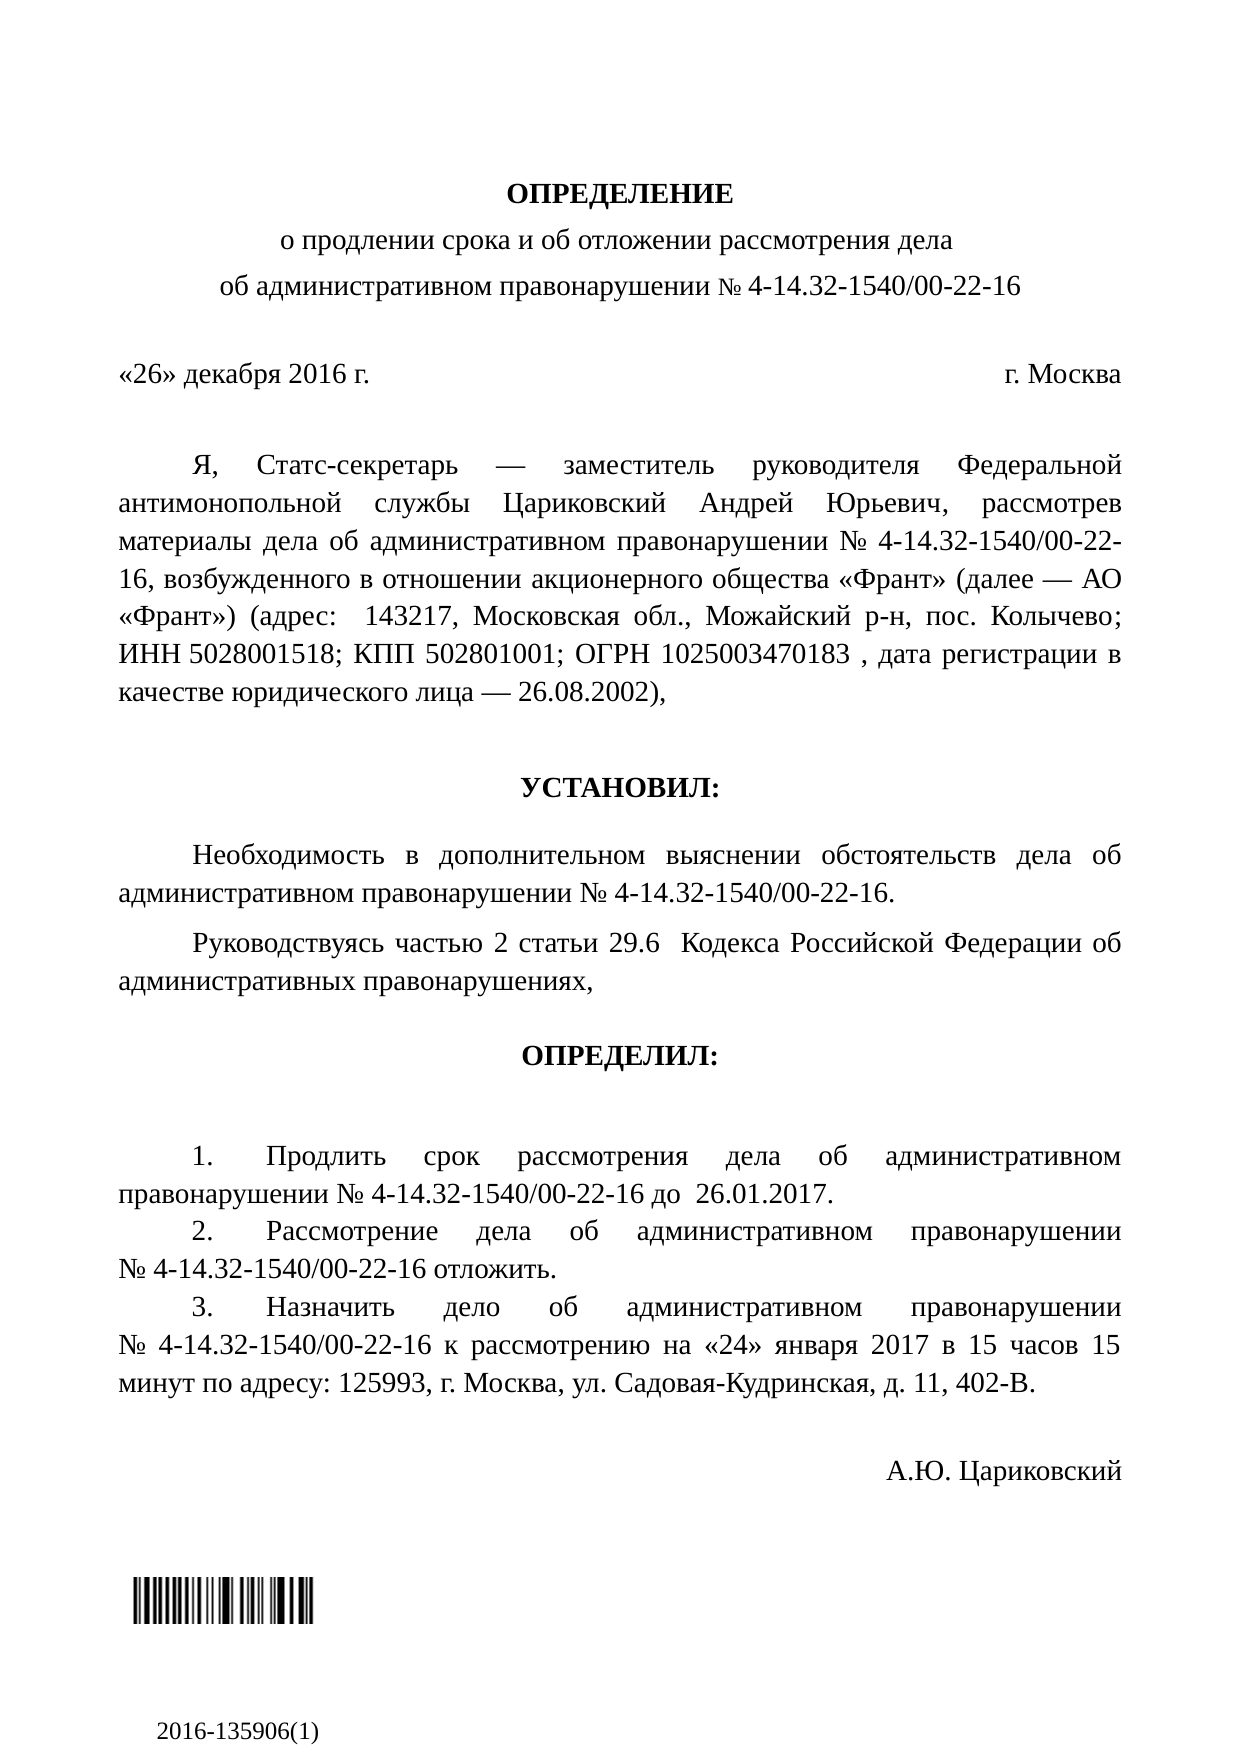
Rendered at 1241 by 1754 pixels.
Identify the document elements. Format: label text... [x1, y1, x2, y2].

text ОПРЕДЕЛИЛ: [118, 1038, 1122, 1071]
text Необходимость в дополнительном выяснении обстоятельств дела об административном правонарушении № 4-14.32-1540/00-22-16. [118, 833, 1122, 908]
text А.Ю. Цариковский [118, 1449, 1122, 1486]
list Назначить дело об административном правонарушении № 4-14.32-1540/00-22-16 к рассмотрению на «24» января 2017 в 15 часов 15 минут по адресу: 125993, г. Москва, ул. Садовая-Кудринская, д. 11, 402-В. [118, 1285, 1122, 1398]
text УСТАНОВИЛ: [118, 771, 1122, 804]
text «26» декабря 2016 г. г. Москва [118, 356, 1122, 389]
text Руководствуясь частью 2 статьи 29.6 Кодекса Российской Федерации об административных правонарушениях, [118, 921, 1122, 997]
list Рассмотрение дела об административном правонарушении № 4-14.32-1540/00-22-16 отложить. [118, 1209, 1122, 1285]
text ОПРЕДЕЛЕНИЕ [118, 176, 1122, 210]
text об административном правонарушении № 4-14.32-1540/00-22-16 [118, 268, 1122, 302]
picture [118, 1577, 331, 1624]
text Я, Статс-секретарь — заместитель руководителя Федеральной антимонопольной службы Цариковский Андрей Юрьевич, рассмотрев материалы дела об административном правонарушении № 4-14.32-1540/00-22-16, возбужденного в отношении акционерного общества «Франт» (далее — АО «Франт») (адрес: 143217, Московская обл., Можайский р-н, пос. Колычево; ИНН 5028001518; КПП 502801001; ОГРН 1025003470183 , дата регистрации в качестве юридического лица — 26.08.2002), [118, 443, 1122, 708]
list Продлить срок рассмотрения дела об административном правонарушении № 4-14.32-1540/00-22-16 до 26.01.2017. [118, 1134, 1122, 1209]
text о продлении срока и об отложении рассмотрения дела [118, 222, 1122, 256]
